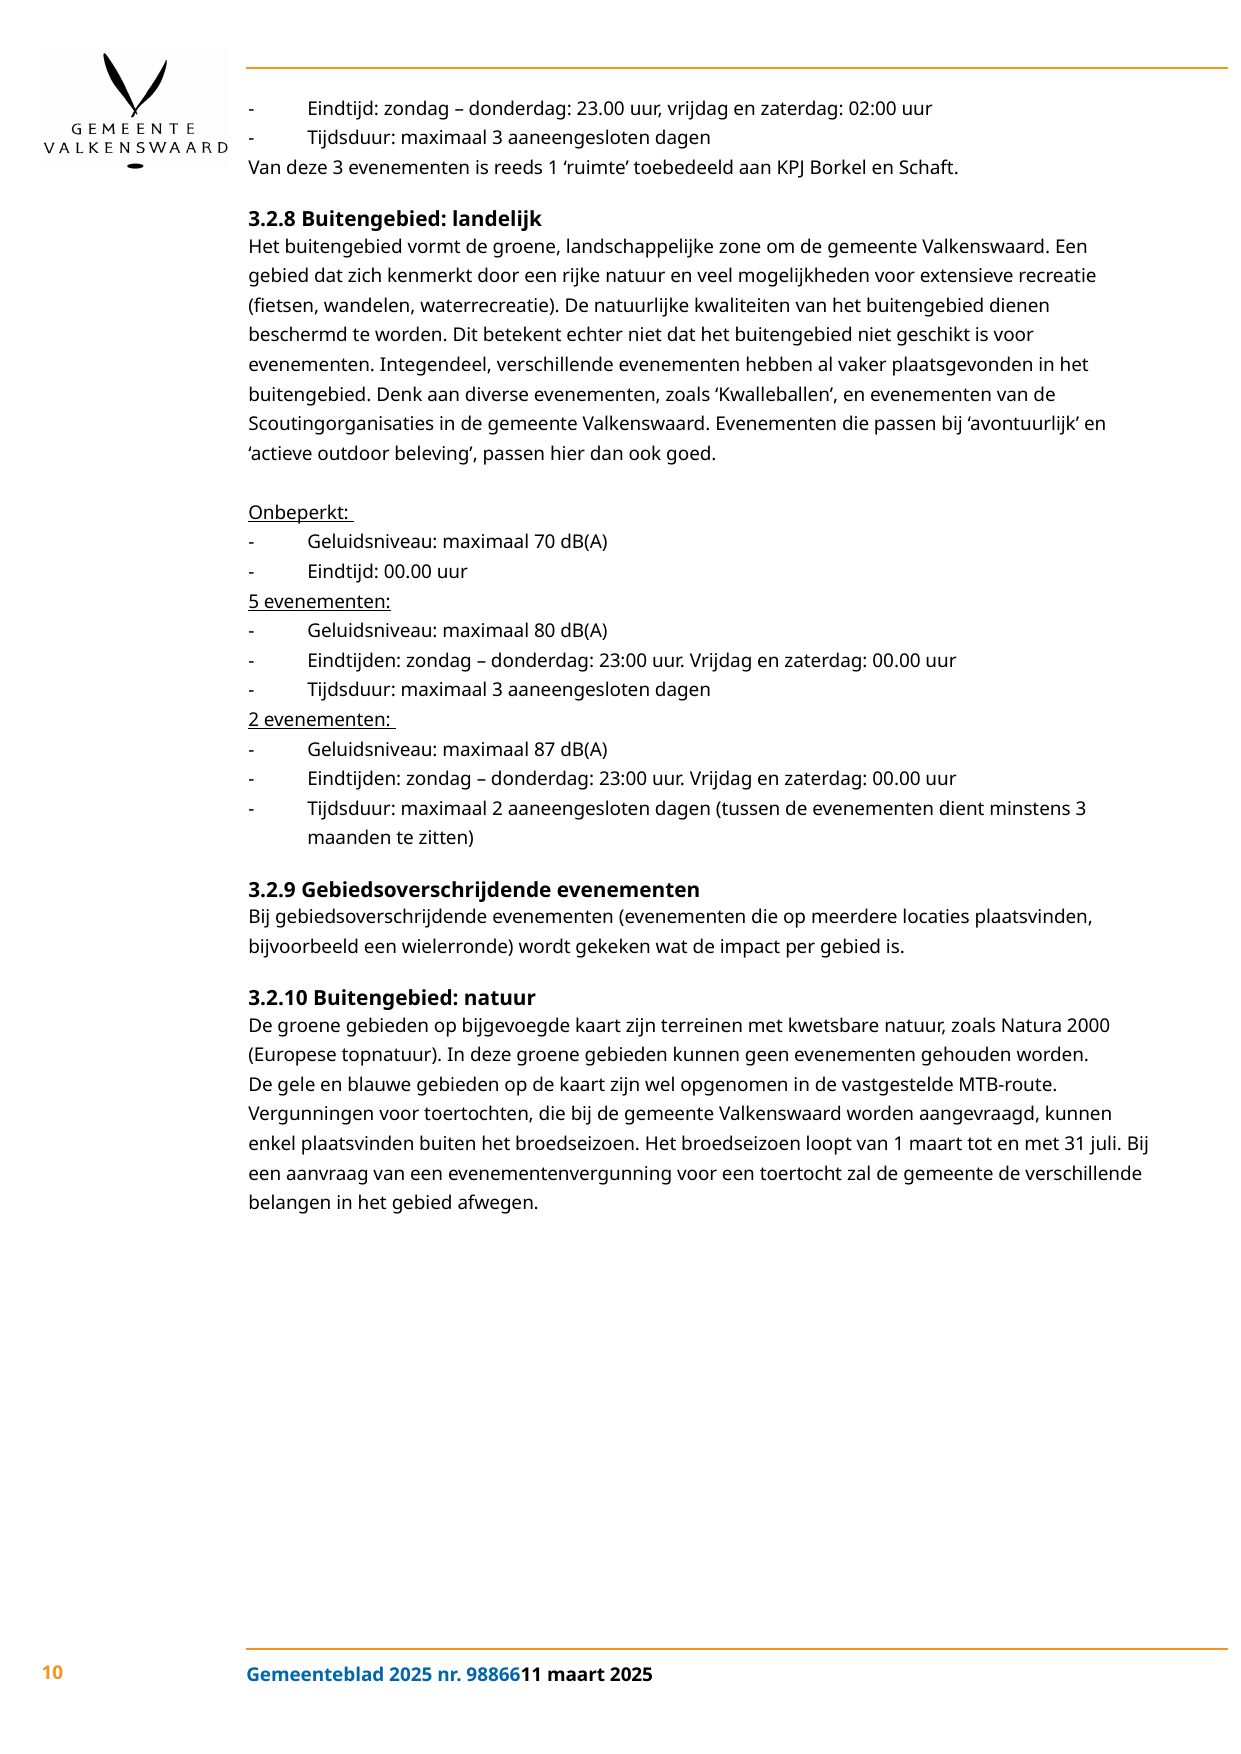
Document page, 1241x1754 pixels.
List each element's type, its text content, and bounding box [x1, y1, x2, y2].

picture [41, 47, 231, 172]
list Tijdsduur: maximaal 3 aaneengesloten dagen [248, 124, 1152, 150]
text Bij gebiedsoverschrijdende evenementen (evenementen die op meerdere locaties plaatsvinden, bijvoorbeeld een wielerronde) wordt gekeken wat de impact per gebied is. [248, 903, 1152, 959]
text De groene gebieden op bijgevoegde kaart zijn terreinen met kwetsbare natuur, zoals Natura 2000 (Europese topnatuur). In deze groene gebieden kunnen geen evenementen gehouden worden. [248, 1012, 1152, 1067]
list Eindtijden: zondag – donderdag: 23:00 uur. Vrijdag en zaterdag: 00.00 uur [248, 765, 1152, 791]
text 2 evenementen: [248, 706, 1152, 732]
list Tijdsduur: maximaal 3 aaneengesloten dagen [248, 677, 1152, 702]
text De gele en blauwe gebieden op de kaart zijn wel opgenomen in de vastgestelde MTB-route. [248, 1071, 1152, 1097]
text 3.2.9 Gebiedsoverschrijdende evenementen [248, 875, 1152, 903]
list Eindtijd: zondag – donderdag: 23.00 uur, vrijdag en zaterdag: 02:00 uur [248, 95, 1152, 121]
list Tijdsduur: maximaal 2 aaneengesloten dagen (tussen de evenementen dient minstens 3 maanden te zitten) [248, 795, 1152, 850]
list Geluidsniveau: maximaal 80 dB(A) [248, 617, 1152, 643]
text 5 evenementen: [248, 588, 1152, 613]
text 3.2.10 Buitengebied: natuur [248, 983, 1152, 1012]
text Van deze 3 evenementen is reeds 1 ‘ruimte’ toebedeeld aan KPJ Borkel en Schaft. [248, 154, 1152, 180]
text Onbeperkt: [248, 499, 1152, 525]
list Eindtijden: zondag – donderdag: 23:00 uur. Vrijdag en zaterdag: 00.00 uur [248, 647, 1152, 673]
list Geluidsniveau: maximaal 70 dB(A) [248, 529, 1152, 554]
text Het buitengebied vormt de groene, landschappelijke zone om de gemeente Valkenswaard. Een gebied dat zich kenmerkt door een rijke natuur en veel mogelijkheden voor extensieve recreatie (fietsen, wandelen, waterrecreatie). De natuurlijke kwaliteiten van het buitengebied dienen beschermd te worden. Dit betekent echter niet dat het buitengebied niet geschikt is voor evenementen. Integendeel, verschillende evenementen hebben al vaker plaatsgevonden in het buitengebied. Denk aan diverse evenementen, zoals ‘Kwalleballen’, en evenementen van de Scoutingorganisaties in de gemeente Valkenswaard. Evenementen die passen bij ‘avontuurlijk’ en ‘actieve outdoor beleving’, passen hier dan ook goed. [248, 233, 1152, 466]
list Eindtijd: 00.00 uur [248, 558, 1152, 584]
list Geluidsniveau: maximaal 87 dB(A) [248, 736, 1152, 761]
text Vergunningen voor toertochten, die bij de gemeente Valkenswaard worden aangevraagd, kunnen enkel plaatsvinden buiten het broedseizoen. Het broedseizoen loopt van 1 maart tot en met 31 juli. Bij een aanvraag van een evenementenvergunning voor een toertocht zal de gemeente de verschillende belangen in het gebied afwegen. [248, 1101, 1152, 1215]
text 3.2.8 Buitengebied: landelijk [248, 204, 1152, 233]
